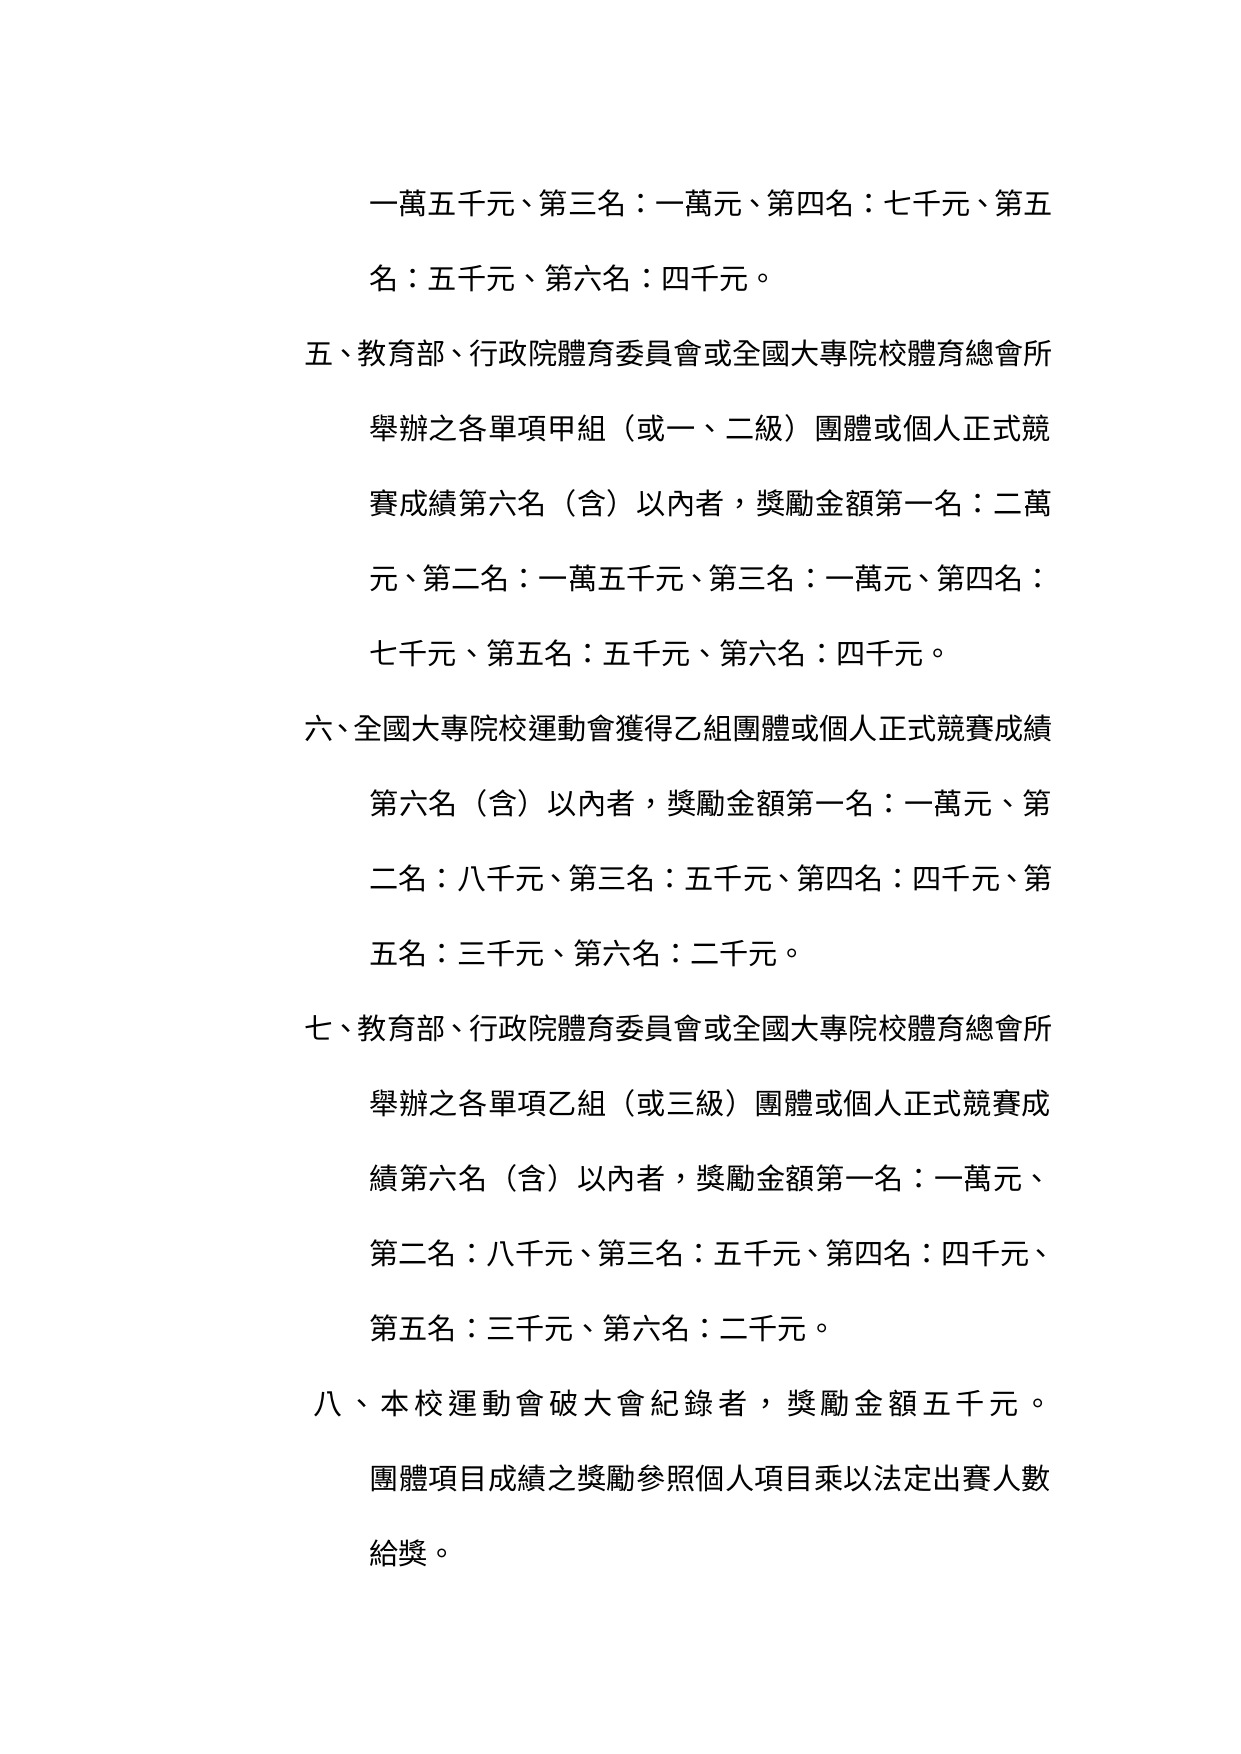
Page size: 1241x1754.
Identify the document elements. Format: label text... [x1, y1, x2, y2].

text 七、教育部、行政院體育委員會或全國大專院校體育總會所舉辦之各單項乙組（或三級）團體或個人正式競賽成績第六名（含）以內者，獎勵金額第一名：一萬元、第二名：八千元、第三名：五千元、第四名：四千元、第五名：三千元、第六名：二千元。 [296, 989, 1053, 1364]
text 六、全國大專院校運動會獲得乙組團體或個人正式競賽成績第六名（含）以內者，獎勵金額第一名：一萬元、第二名：八千元、第三名：五千元、第四名：四千元、第五名：三千元、第六名：二千元。 [296, 689, 1053, 989]
text 五、教育部、行政院體育委員會或全國大專院校體育總會所舉辦之各單項甲組（或一、二級）團體或個人正式競賽成績第六名（含）以內者，獎勵金額第一名：二萬元、第二名：一萬五千元、第三名：一萬元、第四名：七千元、第五名：五千元、第六名：四千元。 [296, 314, 1053, 689]
text 八、本校運動會破大會紀錄者，獎勵金額五千元。 團體項目成績之獎勵參照個人項目乘以法定出賽人數給獎。 [296, 1364, 1053, 1589]
text 四、全國大專院校運動會獲得甲組團體或個人競賽成績第六名（含）以內者，獎勵金額第一名：二萬元、第二名：一萬五千元、第三名：一萬元、第四名：七千元、第五名：五千元、第六名：四千元。 [296, 164, 1053, 314]
